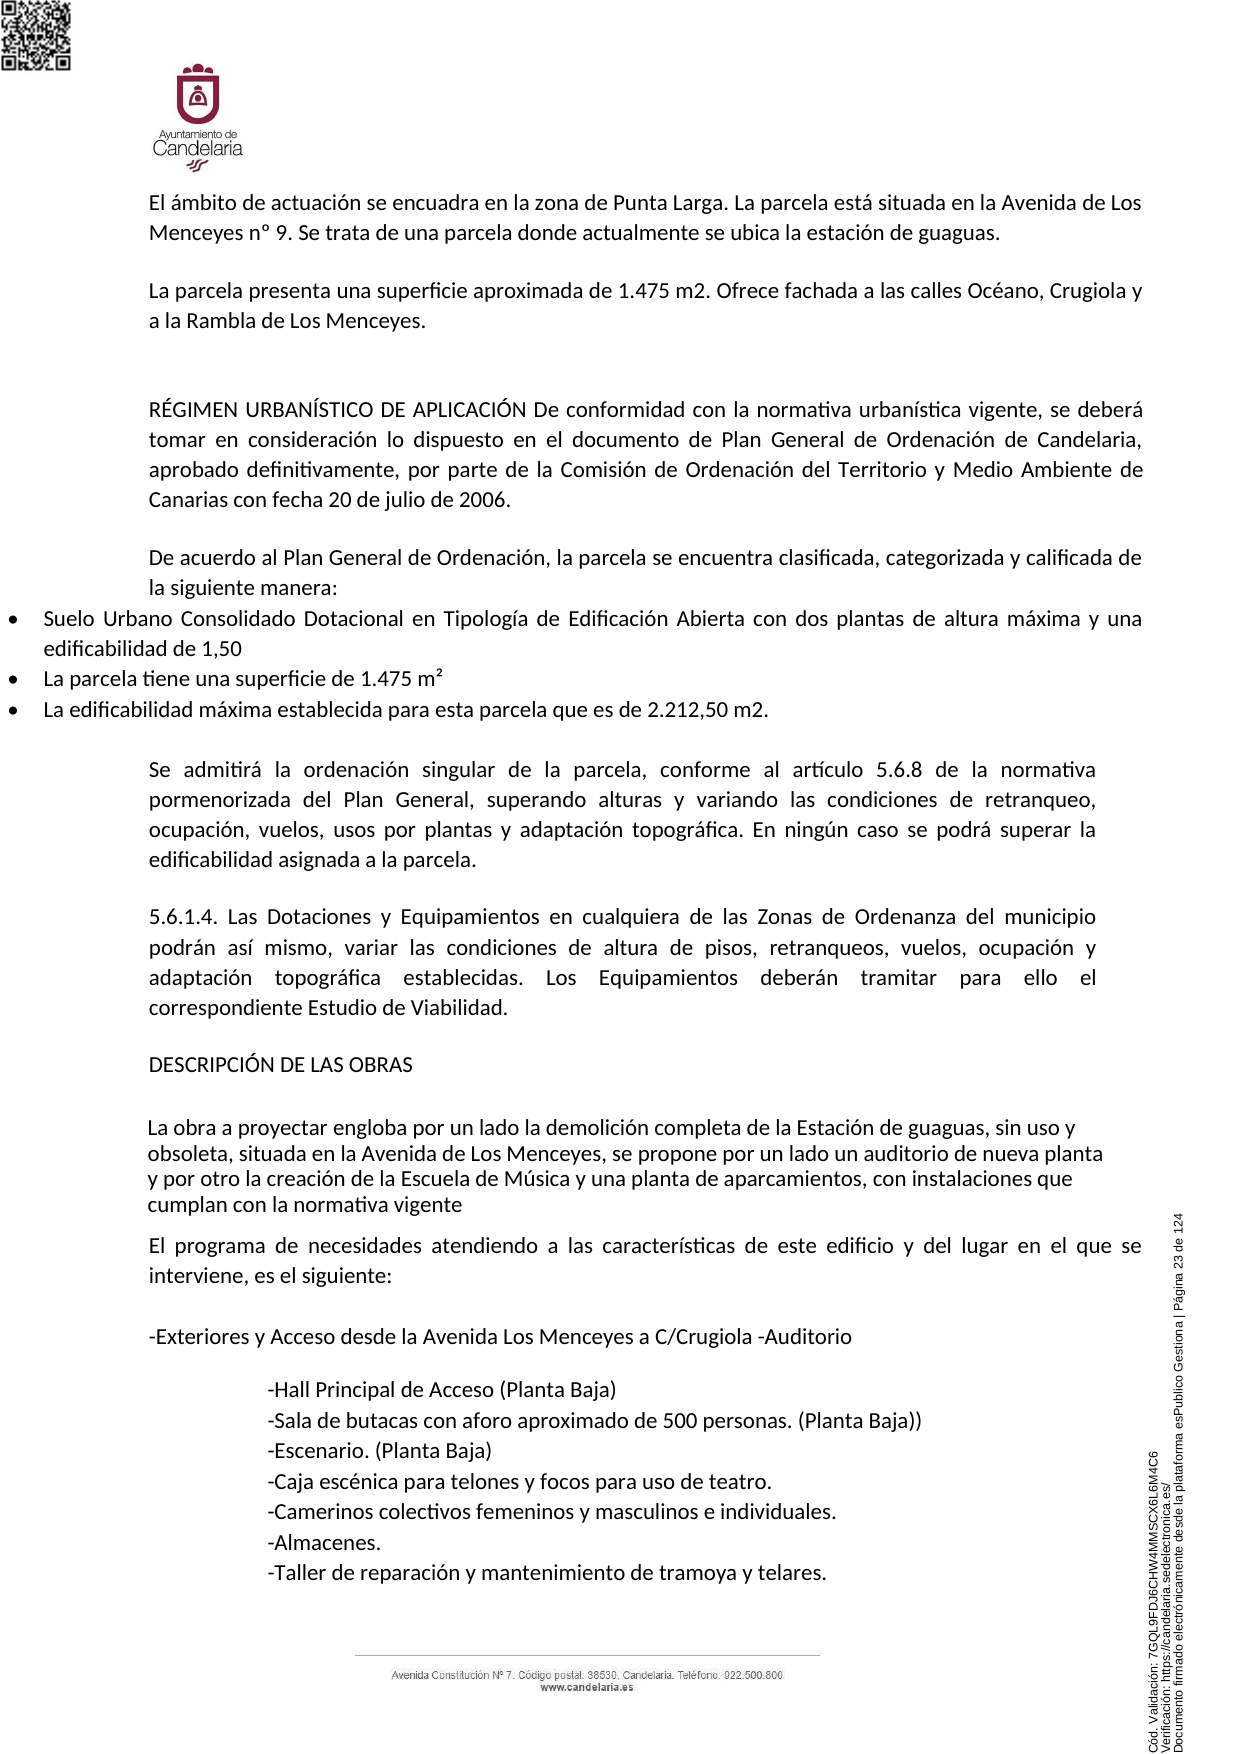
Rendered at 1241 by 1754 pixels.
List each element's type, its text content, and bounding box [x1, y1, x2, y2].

text -Hall Principal de Acceso (Planta Baja) [267, 1375, 1145, 1403]
text -Exteriores y Acceso desde la Avenida Los Menceyes a C/Crugiola -Auditorio [149, 1322, 1145, 1350]
text 5.6.1.4. Las Dotaciones y Equipamientos en cualquiera de las Zonas de Ordenanza del municipio podrán así mismo, variar las condiciones de altura de pisos, retranqueos, vuelos, ocupación y adaptación topográfica establecidas. Los Equipamientos deberán tramitar para ello el correspondiente Estudio de Viabilidad. [149, 902, 1098, 1021]
text Se admitirá la ordenación singular de la parcela, conforme al artículo 5.6.8 de la normativa pormenorizada del Plan General, superando alturas y variando las condiciones de retranqueo, ocupación, vuelos, usos por plantas y adaptación topográfica. En ningún caso se podrá superar la edificabilidad asignada a la parcela. [149, 755, 1098, 873]
text -Escenario. (Planta Baja) [267, 1436, 1145, 1464]
text -Almacenes. [267, 1528, 1145, 1556]
text La obra a proyectar engloba por un lado la demolición completa de la Estación de guaguas, sin uso y obsoleta, situada en la Avenida de Los Menceyes, se propone por un lado un auditorio de nueva planta y por otro la creación de la Escuela de Música y una planta de aparcamientos, con instalaciones que cumplan con la normativa vigente [147, 1115, 1112, 1218]
text -Caja escénica para telones y focos para uso de teatro. [267, 1467, 1145, 1495]
text -Camerinos colectivos femeninos y masculinos e individuales. [267, 1497, 1145, 1525]
list La parcela tiene una superficie de 1.475 m² [7, 664, 1145, 692]
text -Sala de butacas con aforo aproximado de 500 personas. (Planta Baja)) [267, 1406, 1145, 1434]
list Suelo Urbano Consolidado Dotacional en Tipología de Edificación Abierta con dos plantas de altura máxima y una edificabilidad de 1,50 [7, 604, 1145, 662]
text DESCRIPCIÓN DE LAS OBRAS [149, 1050, 1145, 1078]
text La parcela presenta una superficie aproximada de 1.475 m2. Ofrece fachada a las calles Océano, Crugiola y a la Rambla de Los Menceyes. [149, 276, 1145, 334]
text RÉGIMEN URBANÍSTICO DE APLICACIÓN De conformidad con la normativa urbanística vigente, se deberá tomar en consideración lo dispuesto en el documento de Plan General de Ordenación de Candelaria, aprobado definitivamente, por parte de la Comisión de Ordenación del Territorio y Medio Ambiente de Canarias con fecha 20 de julio de 2006. [149, 395, 1145, 514]
text El ámbito de actuación se encuadra en la zona de Punta Larga. La parcela está situada en la Avenida de Los Menceyes nº 9. Se trata de una parcela donde actualmente se ubica la estación de guaguas. [149, 188, 1145, 247]
list La edificabilidad máxima establecida para esta parcela que es de 2.212,50 m2. [7, 695, 1145, 723]
text El programa de necesidades atendiendo a las características de este edificio y del lugar en el que se interviene, es el siguiente: [149, 1231, 1145, 1289]
text De acuerdo al Plan General de Ordenación, la parcela se encuentra clasificada, categorizada y calificada de la siguiente manera: [149, 543, 1145, 601]
text -Taller de reparación y mantenimiento de tramoya y telares. [267, 1558, 1145, 1586]
